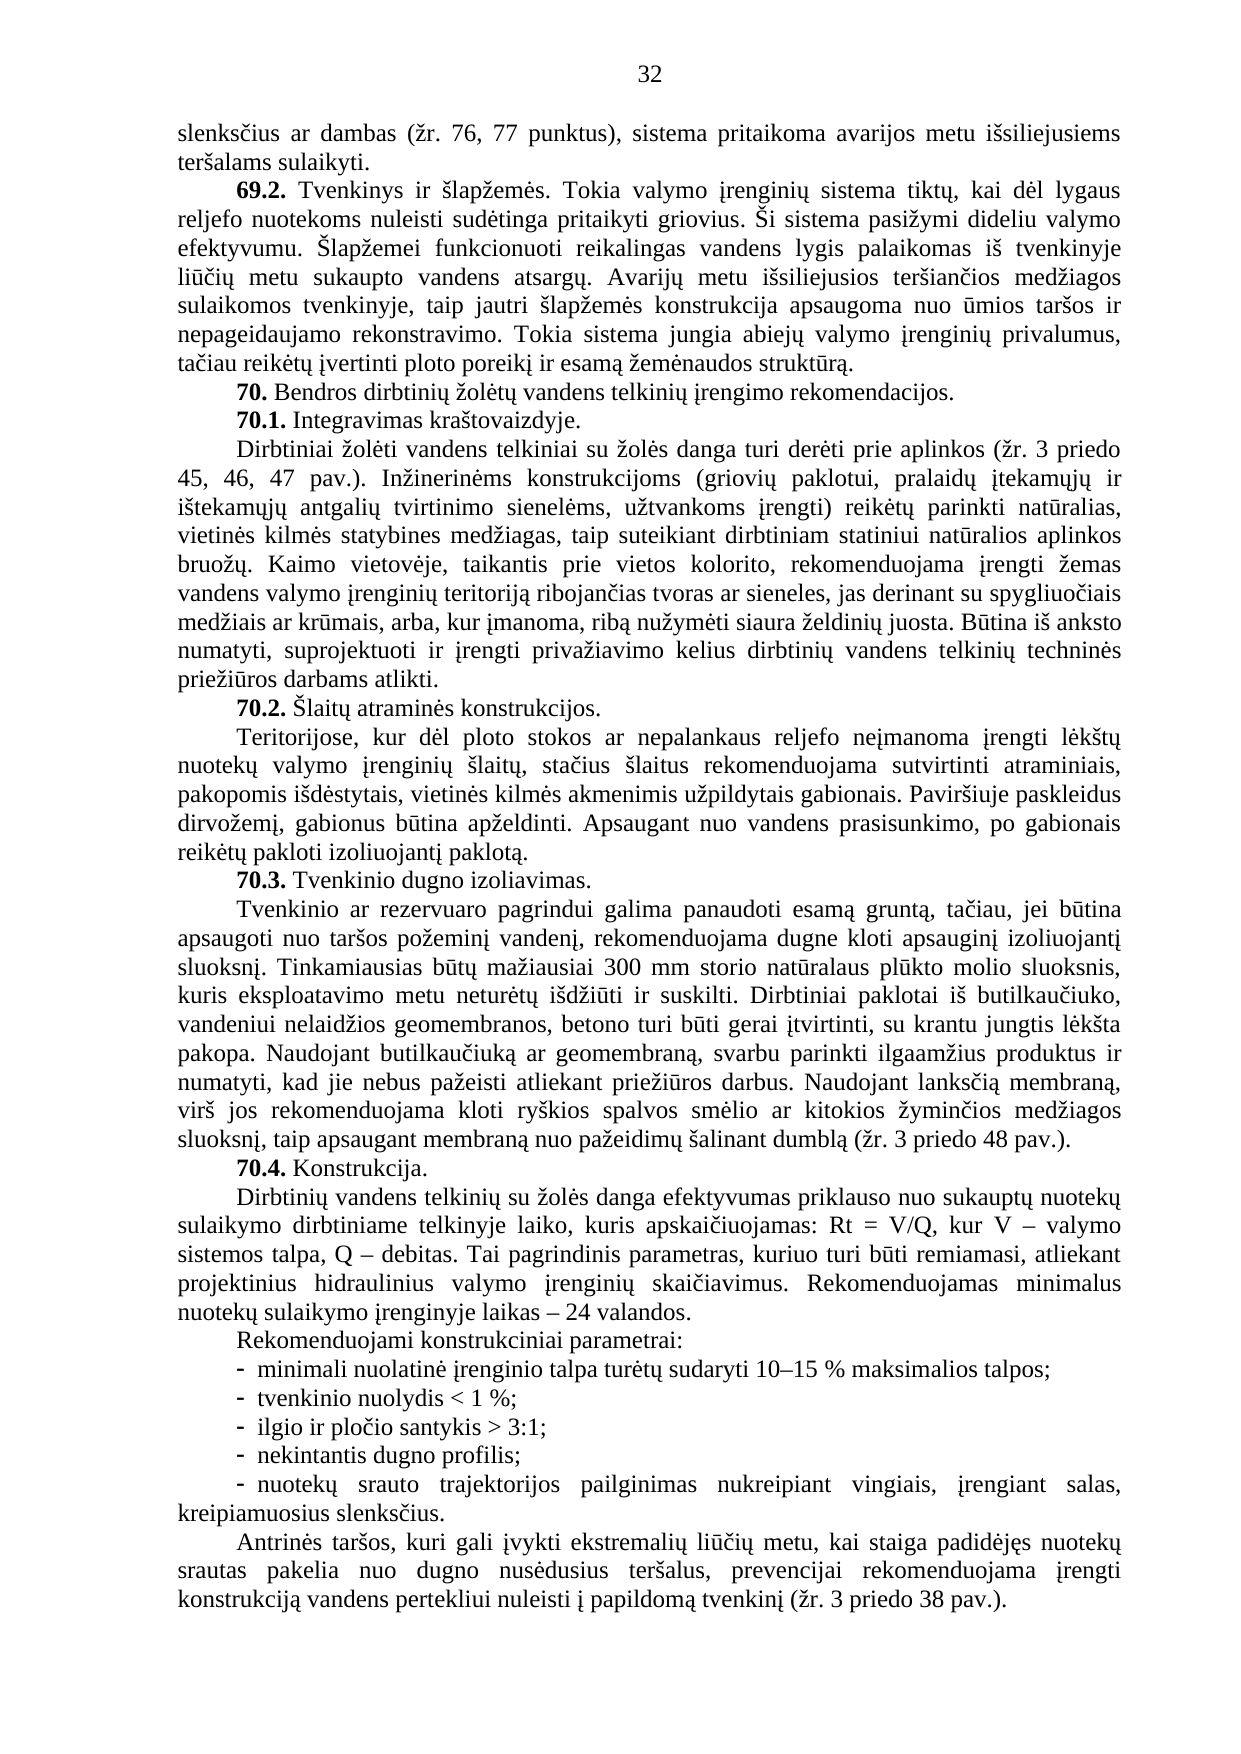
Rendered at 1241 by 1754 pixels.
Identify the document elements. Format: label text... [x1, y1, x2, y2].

text 69.2. Tvenkinys ir šlapžemės. Tokia valymo įrenginių sistema tiktų, kai dėl lygaus reljefo nuotekoms nuleisti sudėtinga pritaikyti griovius. Ši sistema pasižymi dideliu valymo efektyvumu. Šlapžemei funkcionuoti reikalingas vandens lygis palaikomas iš tvenkinyje liūčių metu sukaupto vandens atsargų. Avarijų metu išsiliejusios teršiančios medžiagos sulaikomos tvenkinyje, taip jautri šlapžemės konstrukcija apsaugoma nuo ūmios taršos ir nepageidaujamo rekonstravimo. Tokia sistema jungia abiejų valymo įrenginių privalumus, tačiau reikėtų įvertinti ploto poreikį ir esamą žemėnaudos struktūrą. [177, 176, 1122, 377]
text tvenkinio nuolydis < 1 %; [177, 1383, 1122, 1412]
text Tvenkinio ar rezervuaro pagrindui galima panaudoti esamą gruntą, tačiau, jei būtina apsaugoti nuo taršos požeminį vandenį, rekomenduojama dugne kloti apsauginį izoliuojantį sluoksnį. Tinkamiausias būtų mažiausiai 300 mm storio natūralaus plūkto molio sluoksnis, kuris eksploatavimo metu neturėtų išdžiūti ir suskilti. Dirbtiniai paklotai iš butilkaučiuko, vandeniui nelaidžios geomembranos, betono turi būti gerai įtvirtinti, su krantu jungtis lėkšta pakopa. Naudojant butilkaučiuką ar geomembraną, svarbu parinkti ilgaamžius produktus ir numatyti, kad jie nebus pažeisti atliekant priežiūros darbus. Naudojant lanksčią membraną, virš jos rekomenduojama kloti ryškios spalvos smėlio ar kitokios žyminčios medžiagos sluoksnį, taip apsaugant membraną nuo pažeidimų šalinant dumblą (žr. 3 priedo 48 pav.). [177, 894, 1122, 1153]
text nuotekų srauto trajektorijos pailginimas nukreipiant vingiais, įrengiant salas, kreipiamuosius slenksčius. [177, 1469, 1122, 1527]
text minimali nuolatinė įrenginio talpa turėtų sudaryti 10–15 % maksimalios talpos; [177, 1354, 1122, 1383]
text slenksčius ar dambas (žr. 76, 77 punktus), sistema pritaikoma avarijos metu išsiliejusiems teršalams sulaikyti. [177, 118, 1122, 176]
text Antrinės taršos, kuri gali įvykti ekstremalių liūčių metu, kai staiga padidėjęs nuotekų srautas pakelia nuo dugno nusėdusius teršalus, prevencijai rekomenduojama įrengti konstrukciją vandens pertekliui nuleisti į papildomą tvenkinį (žr. 3 priedo 38 pav.). [177, 1527, 1122, 1613]
text 70.3. Tvenkinio dugno izoliavimas. [177, 866, 1122, 894]
text Rekomenduojami konstrukciniai parametrai: [177, 1326, 1122, 1354]
text ilgio ir pločio santykis > 3:1; [177, 1412, 1122, 1441]
text 70.1. Integravimas kraštovaizdyje. [177, 406, 1122, 434]
text 70.4. Konstrukcija. [177, 1153, 1122, 1182]
text Teritorijose, kur dėl ploto stokos ar nepalankaus reljefo neįmanoma įrengti lėkštų nuotekų valymo įrenginių šlaitų, stačius šlaitus rekomenduojama sutvirtinti atraminiais, pakopomis išdėstytais, vietinės kilmės akmenimis užpildytais gabionais. Paviršiuje paskleidus dirvožemį, gabionus būtina apželdinti. Apsaugant nuo vandens prasisunkimo, po gabionais reikėtų pakloti izoliuojantį paklotą. [177, 722, 1122, 866]
text 70. Bendros dirbtinių žolėtų vandens telkinių įrengimo rekomendacijos. [177, 377, 1122, 406]
text Dirbtiniai žolėti vandens telkiniai su žolės danga turi derėti prie aplinkos (žr. 3 priedo 45, 46, 47 pav.). Inžinerinėms konstrukcijoms (griovių paklotui, pralaidų įtekamųjų ir ištekamųjų antgalių tvirtinimo sienelėms, užtvankoms įrengti) reikėtų parinkti natūralias, vietinės kilmės statybines medžiagas, taip suteikiant dirbtiniam statiniui natūralios aplinkos bruožų. Kaimo vietovėje, taikantis prie vietos kolorito, rekomenduojama įrengti žemas vandens valymo įrenginių teritoriją ribojančias tvoras ar sieneles, jas derinant su spygliuočiais medžiais ar krūmais, arba, kur įmanoma, ribą nužymėti siaura želdinių juosta. Būtina iš anksto numatyti, suprojektuoti ir įrengti privažiavimo kelius dirbtinių vandens telkinių techninės priežiūros darbams atlikti. [177, 434, 1122, 693]
text 70.2. Šlaitų atraminės konstrukcijos. [177, 693, 1122, 722]
text nekintantis dugno profilis; [177, 1441, 1122, 1469]
text Dirbtinių vandens telkinių su žolės danga efektyvumas priklauso nuo sukauptų nuotekų sulaikymo dirbtiniame telkinyje laiko, kuris apskaičiuojamas: Rt = V/Q, kur V – valymo sistemos talpa, Q – debitas. Tai pagrindinis parametras, kuriuo turi būti remiamasi, atliekant projektinius hidraulinius valymo įrenginių skaičiavimus. Rekomenduojamas minimalus nuotekų sulaikymo įrenginyje laikas – 24 valandos. [177, 1182, 1122, 1326]
